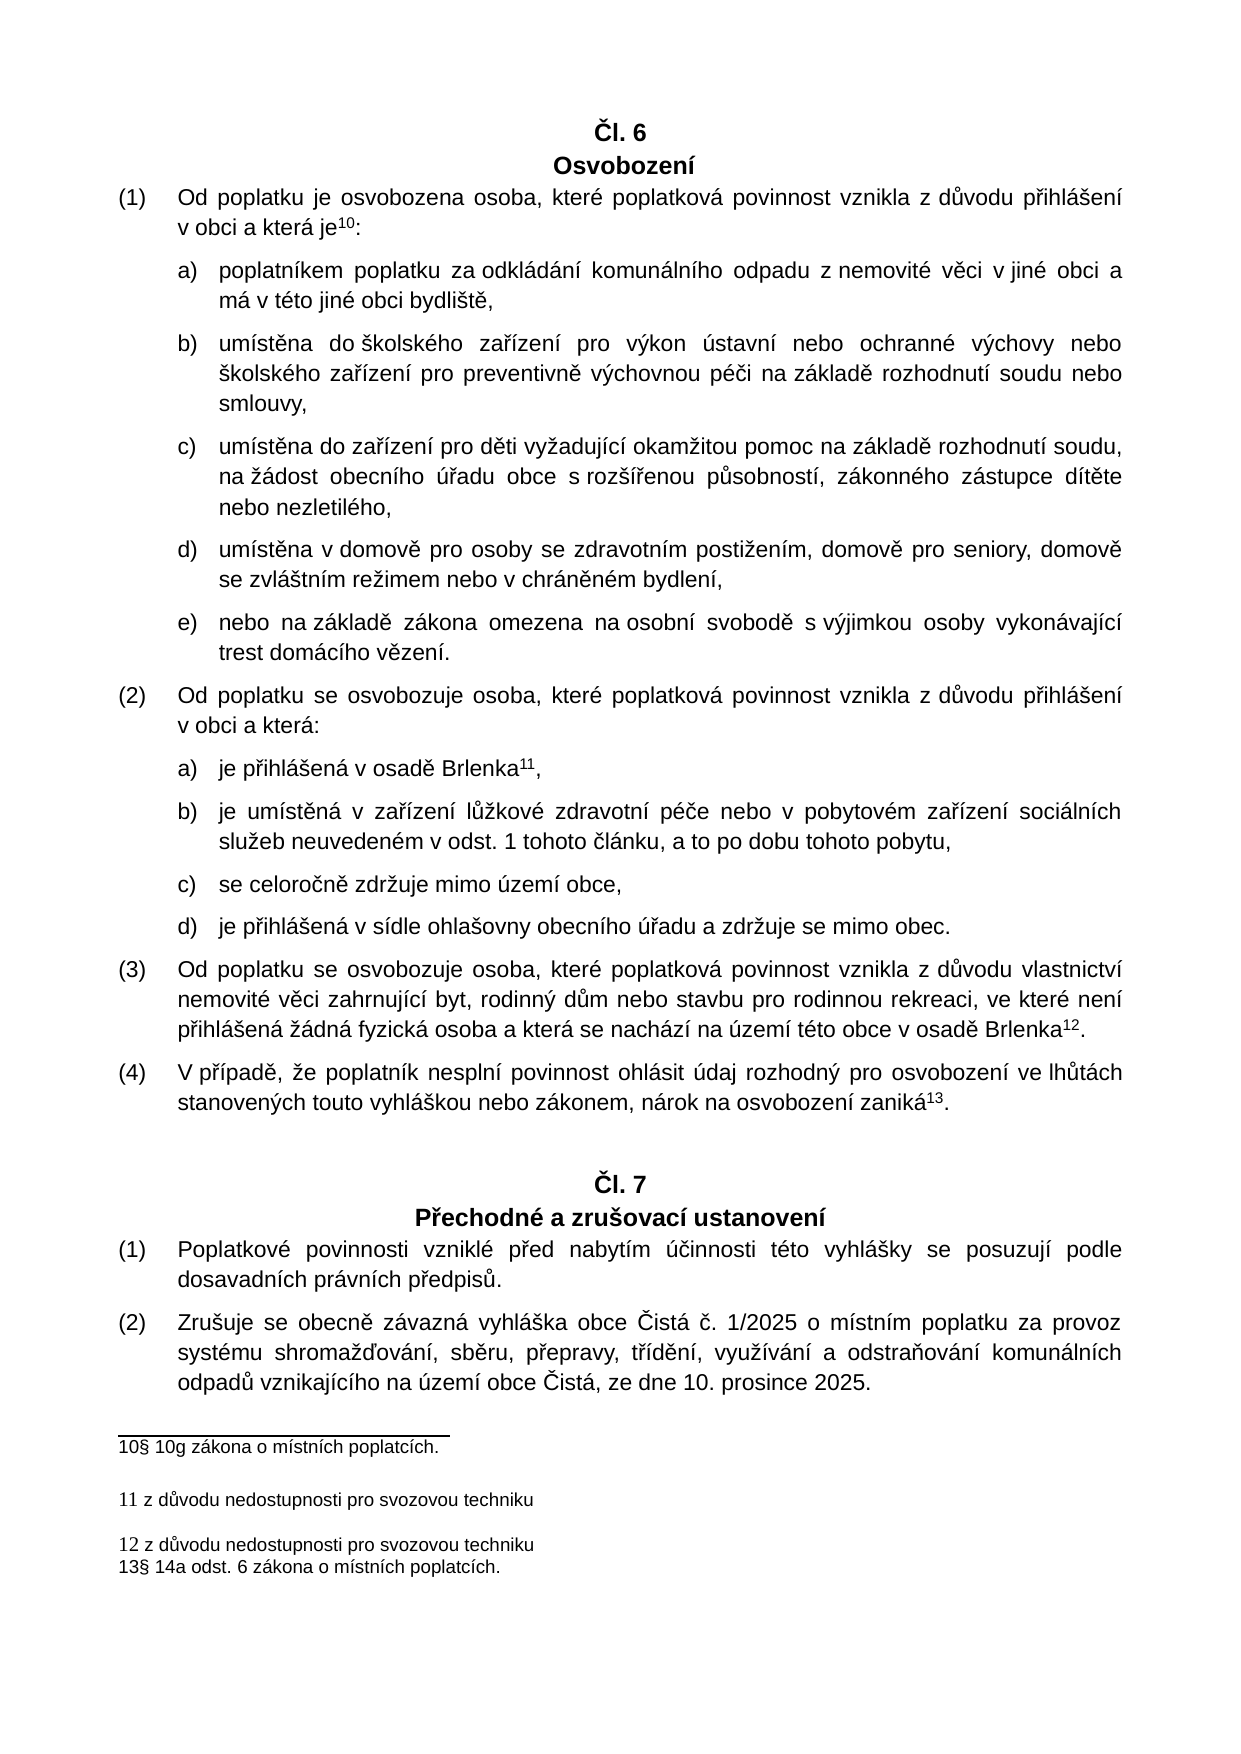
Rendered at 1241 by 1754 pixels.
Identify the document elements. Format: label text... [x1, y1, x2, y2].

list Od poplatku se osvobozuje osoba, které poplatková povinnost vznikla z důvodu přihlášení v obci a která: [118, 682, 1122, 739]
list Zrušuje se obecně závazná vyhláška obce Čistá č. 1/2025 o místním poplatku za provoz systému shromažďování, sběru, přepravy, třídění, využívání a odstraňování komunálních odpadů vznikajícího na území obce Čistá, ze dne 10. prosince 2025. [118, 1308, 1122, 1395]
list Od poplatku je osvobozena osoba, které poplatková povinnost vznikla z důvodu přihlášení v obci a která je: [118, 184, 1122, 241]
list z důvodu nedostupnosti pro svozovou techniku [118, 1487, 1122, 1511]
list je umístěná v zařízení lůžkové zdravotní péče nebo v pobytovém zařízení sociálních služeb neuvedeném v odst. 1 tohoto článku, a to po dobu tohoto pobytu, [177, 798, 1122, 854]
list § 10g zákona o místních poplatcích. [118, 1436, 1122, 1458]
list umístěna v domově pro osoby se zdravotním postižením, domově pro seniory, domově se zvláštním režimem nebo v chráněném bydlení, [177, 536, 1122, 593]
list poplatníkem poplatku za odkládání komunálního odpadu z nemovité věci v jiné obci a má v této jiné obci bydliště, [177, 257, 1122, 314]
list umístěna do školského zařízení pro výkon ústavní nebo ochranné výchovy nebo školského zařízení pro preventivně výchovnou péči na základě rozhodnutí soudu nebo smlouvy, [177, 330, 1122, 417]
list z důvodu nedostupnosti pro svozovou techniku [118, 1532, 1122, 1556]
list je přihlášená v sídle ohlašovny obecního úřadu a zdržuje se mimo obec. [177, 913, 1122, 940]
list se celoročně zdržuje mimo území obce, [177, 871, 1122, 897]
list je přihlášená v osadě Brlenka, [177, 755, 1122, 781]
list § 14a odst. 6 zákona o místních poplatcích. [118, 1556, 1122, 1578]
list nebo na základě zákona omezena na osobní svobodě s výjimkou osoby vykonávající trest domácího vězení. [177, 609, 1122, 666]
list Poplatkové povinnosti vzniklé před nabytím účinnosti této vyhlášky se posuzují podle dosavadních právních předpisů. [118, 1236, 1122, 1292]
subtitle Čl. 6 Osvobození [118, 118, 1122, 180]
list umístěna do zařízení pro děti vyžadující okamžitou pomoc na základě rozhodnutí soudu, na žádost obecního úřadu obce s rozšířenou působností, zákonného zástupce dítěte nebo nezletilého, [177, 433, 1122, 520]
list Od poplatku se osvobozuje osoba, které poplatková povinnost vznikla z důvodu vlastnictví nemovité věci zahrnující byt, rodinný dům nebo stavbu pro rodinnou rekreaci, ve které není přihlášená žádná fyzická osoba a která se nachází na území této obce v osadě Brlenka. [118, 956, 1122, 1043]
subtitle Čl. 7 Přechodné a zrušovací ustanovení [118, 1169, 1122, 1231]
list V případě, že poplatník nesplní povinnost ohlásit údaj rozhodný pro osvobození ve lhůtách stanovených touto vyhláškou nebo zákonem, nárok na osvobození zaniká. [118, 1059, 1122, 1116]
